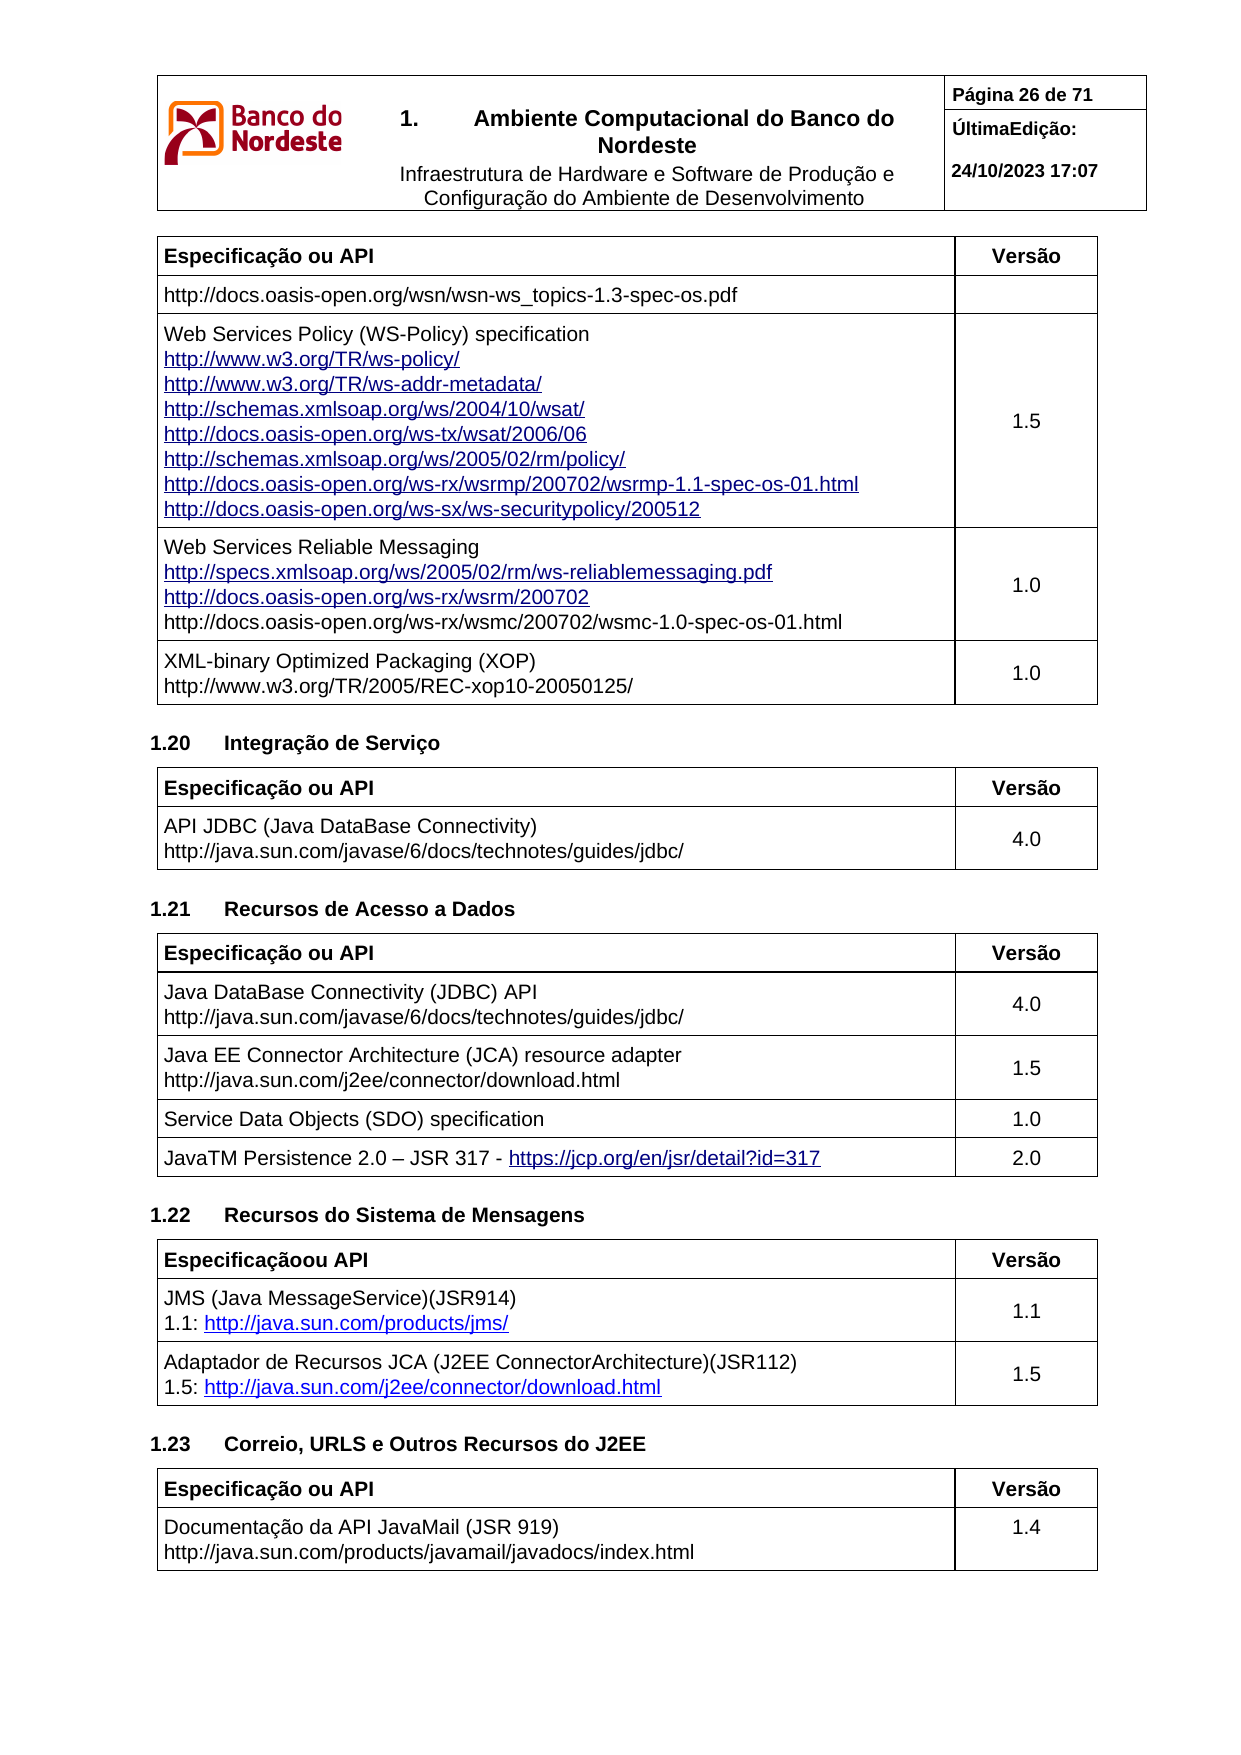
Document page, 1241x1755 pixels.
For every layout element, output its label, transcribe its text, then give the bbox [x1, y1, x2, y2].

subtitle Recursos de Acesso a Dados [150, 895, 1090, 920]
table_cell 4.0 [956, 973, 1097, 1035]
table_cell Java EE Connector Architecture (JCA) resource adapter http://java.sun.com/j2ee/connector/download.html [158, 1036, 955, 1098]
table_header Especificação ou API [158, 768, 955, 806]
table_header Especificaçãoou API [158, 1240, 955, 1278]
table_header Versão [956, 768, 1097, 806]
table_header Versão [956, 934, 1097, 971]
table_cell Web Services Policy (WS-Policy) specification http://www.w3.org/TR/ws-policy/ http://www.w3.org/TR/ws-addr-metadata/ http://schemas.xmlsoap.org/ws/2004/10/wsat/ http://docs.oasis-open.org/ws-tx/wsat/2006/06 http://schemas.xmlsoap.org/ws/2005/02/rm/policy/ http://docs.oasis-open.org/ws-rx/wsrmp/200702/wsrmp-1.1-spec-os-01.html http://docs.oasis-open.org/ws-sx/ws-securitypolicy/200512 [158, 314, 954, 527]
subtitle Recursos do Sistema de Mensagens [150, 1202, 1090, 1227]
table_cell 2.0 [956, 1138, 1097, 1176]
table_cell 1.0 [956, 528, 1097, 640]
table_cell 1.0 [956, 641, 1097, 704]
table_cell 1.5 [956, 314, 1097, 527]
table_cell 4.0 [956, 807, 1097, 869]
table_cell Web Services Reliable Messaging http://specs.xmlsoap.org/ws/2005/02/rm/ws-reliablemessaging.pdf http://docs.oasis-open.org/ws-rx/wsrm/200702 http://docs.oasis-open.org/ws-rx/wsmc/200702/wsmc-1.0-spec-os-01.html [158, 528, 954, 640]
subtitle Integração de Serviço [150, 730, 1090, 755]
table_header Versão [956, 1469, 1097, 1507]
table_cell 1.4 [956, 1508, 1097, 1570]
table_cell XML-binary Optimized Packaging (XOP) http://www.w3.org/TR/2005/REC-xop10-20050125/ [158, 641, 954, 704]
table_cell 1.1 [956, 1279, 1097, 1341]
table_header Especificação ou API [158, 934, 955, 971]
table_cell [956, 276, 1097, 313]
table_cell 1.5 [956, 1036, 1097, 1098]
table_header Especificação ou API [158, 237, 954, 274]
table_cell Documentação da API JavaMail (JSR 919) http://java.sun.com/products/javamail/javadocs/index.html [158, 1508, 954, 1570]
table_cell 1.0 [956, 1100, 1097, 1137]
table_cell API JDBC (Java DataBase Connectivity) http://java.sun.com/javase/6/docs/technotes/guides/jdbc/ [158, 807, 955, 869]
table_cell Service Data Objects (SDO) specification [158, 1100, 955, 1137]
table_cell Java DataBase Connectivity (JDBC) API http://java.sun.com/javase/6/docs/technotes/guides/jdbc/ [158, 973, 955, 1035]
table_cell Adaptador de Recursos JCA (J2EE ConnectorArchitecture)(JSR112) 1.5: http://java.sun.com/j2ee/connector/download.html [158, 1342, 955, 1405]
table_cell JavaTM Persistence 2.0 – JSR 317 - https://jcp.org/en/jsr/detail?id=317 [158, 1138, 955, 1176]
table_cell 1.5 [956, 1342, 1097, 1405]
subtitle Correio, URLS e Outros Recursos do J2EE [150, 1431, 1090, 1456]
table_header Especificação ou API [158, 1469, 954, 1507]
table_cell http://docs.oasis-open.org/wsn/wsn-ws_topics-1.3-spec-os.pdf [158, 276, 954, 313]
table_cell JMS (Java MessageService)(JSR914) 1.1: http://java.sun.com/products/jms/ [158, 1279, 955, 1341]
table_header Versão [956, 1240, 1097, 1278]
table_header Versão [956, 237, 1097, 274]
